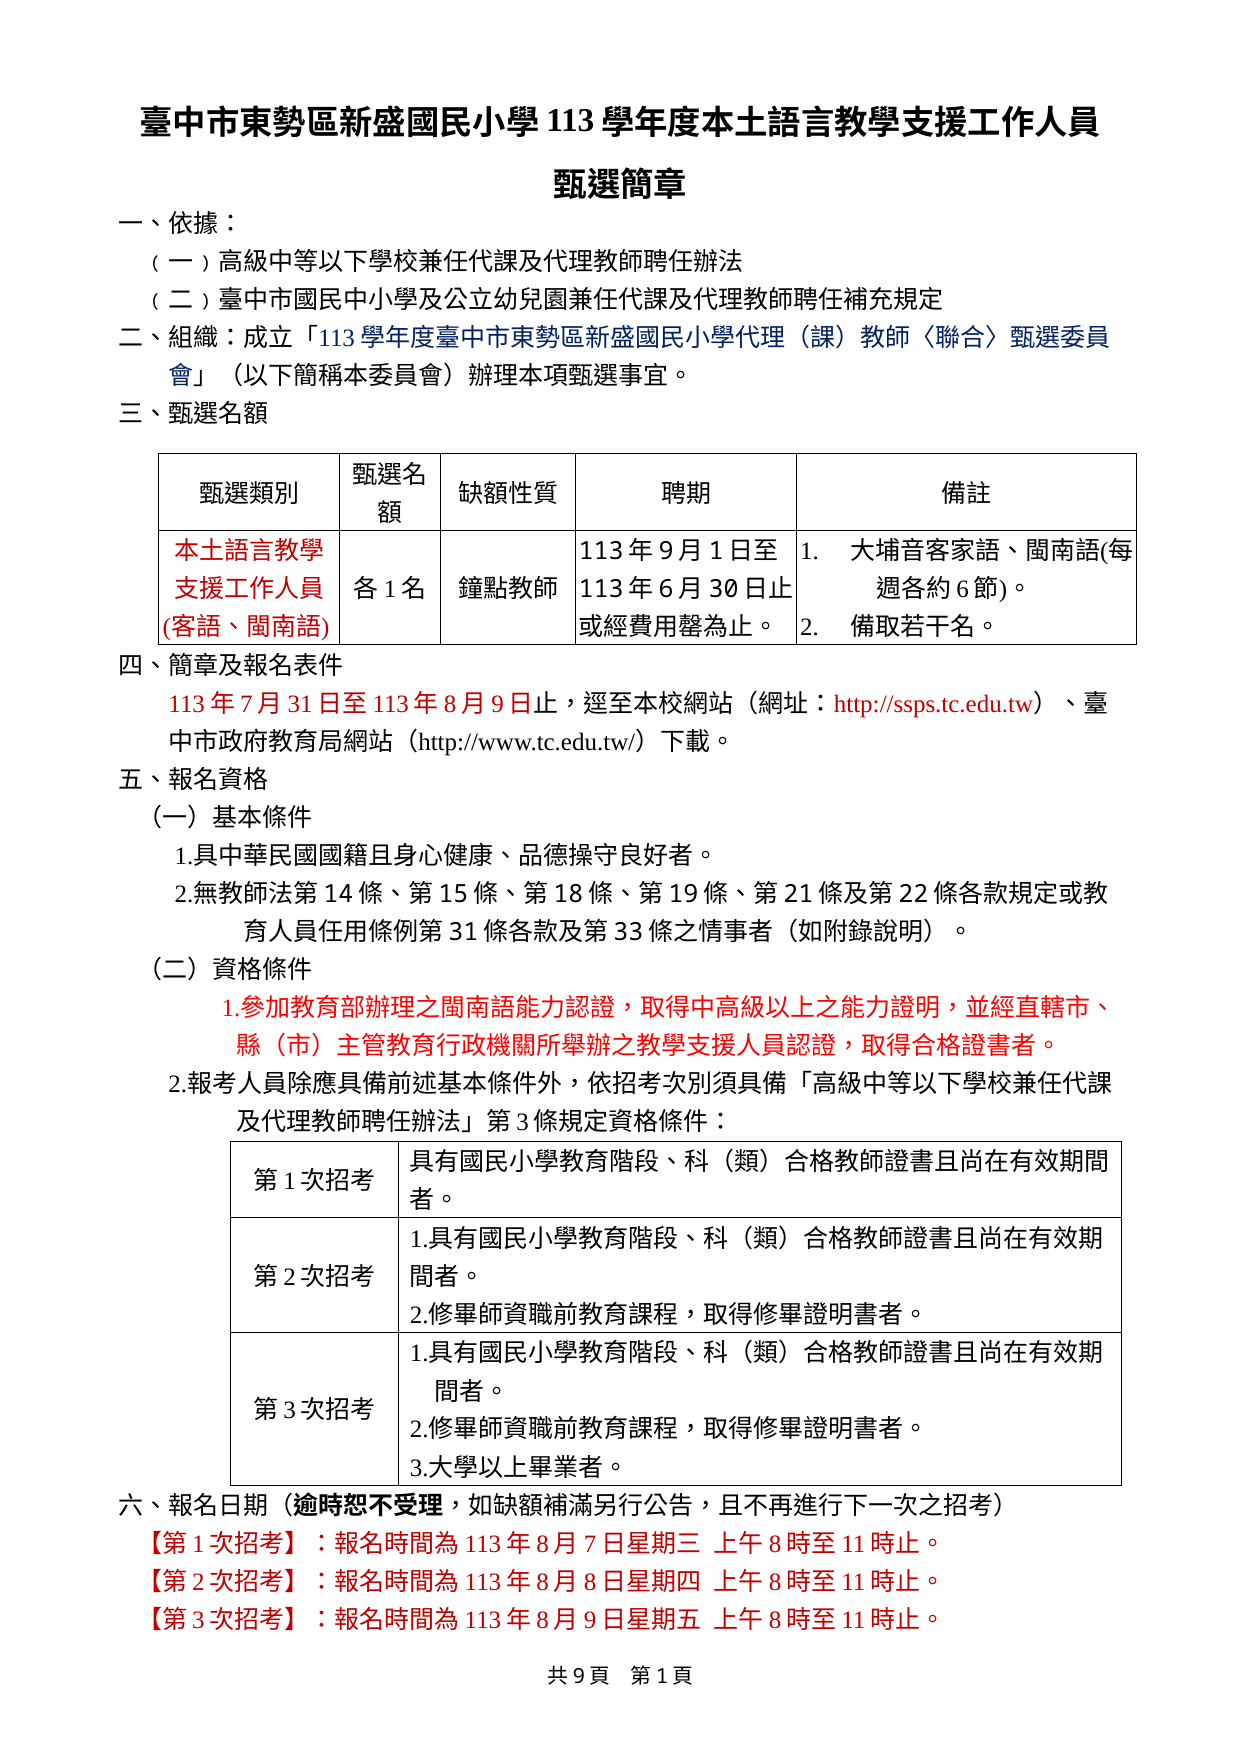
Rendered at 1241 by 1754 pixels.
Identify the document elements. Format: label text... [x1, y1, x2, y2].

table_header 缺額性質 [441, 454, 575, 529]
text 1.具中華民國國籍且身心健康、品德操守良好者。 [118, 835, 1122, 872]
table_header 聘期 [576, 454, 796, 529]
text 【第1次招考】：報名時間為113年8月7日星期三 上午8時至11時止。 [118, 1524, 1122, 1560]
table_header 備註 [797, 454, 1136, 529]
text 【第2次招考】：報名時間為113年8月8日星期四 上午8時至11時止。 [118, 1562, 1122, 1598]
table_header 甄選名額 [340, 454, 440, 529]
table_cell 本土語言教學支援工作人員(客語、閩南語) [159, 531, 339, 644]
table_header 甄選類別 [159, 454, 339, 529]
text 四、簡章及報名表件 113年7月31日至113年8月9日止，逕至本校網站（網址：http://ssps.tc.edu.tw）、臺中市政府教育局網站（http://www.tc.edu.tw/）下載。 [118, 645, 1122, 758]
table_cell 大埔音客家語、閩南語(每週各約6節)。 備取若干名。 [797, 531, 1136, 644]
text 2.無教師法第14條、第15條、第18條、第19條、第21條及第22條各款規定或教育人員任用條例第31條各款及第33條之情事者（如附錄說明）。 [118, 873, 1122, 948]
table_cell 第3次招考 [231, 1333, 398, 1484]
text 二、組織：成立「113學年度臺中市東勢區新盛國民小學代理（課）教師〈聯合〉甄選委員會」（以下簡稱本委員會）辦理本項甄選事宜。 [118, 317, 1122, 391]
text （一）基本條件 [118, 797, 1122, 834]
table_cell 鐘點教師 [441, 531, 575, 644]
table_cell 113年9月1日至113年6月30日止或經費用罄為止。 [576, 531, 796, 644]
text 1.參加教育部辦理之閩南語能力認證，取得中高級以上之能力證明，並經直轄市、縣（市）主管教育行政機關所舉辦之教學支援人員認證，取得合格證書者。 [221, 987, 1122, 1062]
text ﹙一﹚高級中等以下學校兼任代課及代理教師聘任辦法 [143, 241, 1122, 277]
text 臺中市東勢區新盛國民小學113學年度本土語言教學支援工作人員 [118, 78, 1122, 141]
text 【第3次招考】：報名時間為113年8月9日星期五 上午8時至11時止。 [118, 1600, 1122, 1636]
table_header 第1次招考 [231, 1142, 398, 1217]
text 五、報名資格 [118, 759, 1122, 796]
text 甄選簡章 [118, 141, 1122, 203]
text 一、依據： [118, 203, 1122, 239]
text 2.報考人員除應具備前述基本條件外，依招考次別須具備「高級中等以下學校兼任代課及代理教師聘任辦法」第3條規定資格條件： [118, 1063, 1122, 1138]
table_cell 1.具有國民小學教育階段、科（類）合格教師證書且尚在有效期間者。 2.修畢師資職前教育課程，取得修畢證明書者。 3.大學以上畢業者。 [399, 1333, 1121, 1484]
table_header 具有國民小學教育階段、科（類）合格教師證書且尚在有效期間者。 [399, 1142, 1121, 1217]
text （二）資格條件 [118, 949, 1122, 986]
table_cell 各1名 [340, 531, 440, 644]
text 三、甄選名額 [118, 393, 1122, 429]
text 六、報名日期（逾時恕不受理，如缺額補滿另行公告，且不再進行下一次之招考） [118, 1486, 1122, 1522]
text ﹙二﹚臺中市國民中小學及公立幼兒園兼任代課及代理教師聘任補充規定 [143, 279, 1122, 315]
table_cell 第2次招考 [231, 1218, 398, 1332]
table_cell 1.具有國民小學教育階段、科（類）合格教師證書且尚在有效期間者。 2.修畢師資職前教育課程，取得修畢證明書者。 [399, 1218, 1121, 1332]
